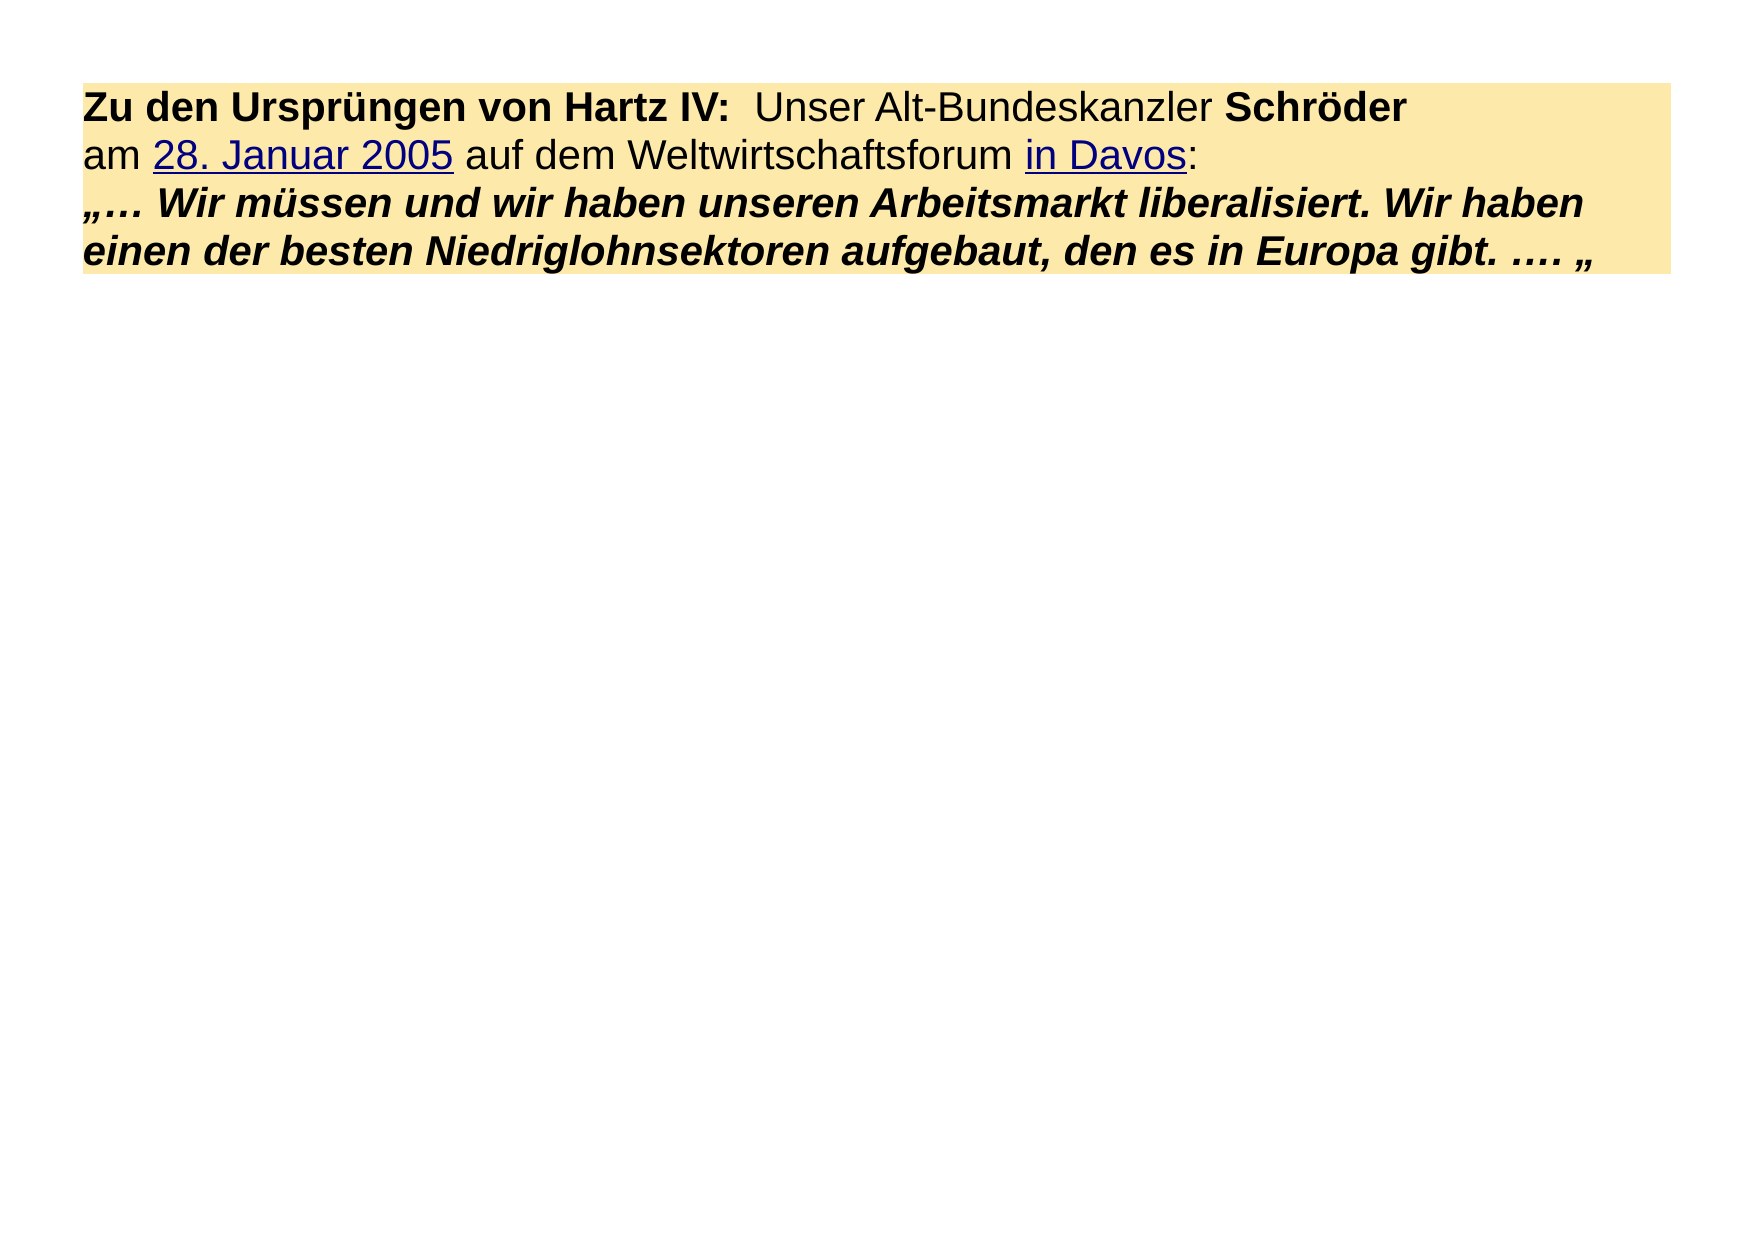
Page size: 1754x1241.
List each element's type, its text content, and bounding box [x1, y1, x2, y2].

text Zu den Ursprüngen von Hartz IV: Unser Alt-Bundeskanzler Schröder am 28. Januar 2005 auf dem Weltwirtschaftsforum in Davos: „… Wir müssen und wir haben unseren Arbeitsmarkt liberalisiert. Wir haben einen der besten Niedriglohnsektoren aufgebaut, den es in Europa gibt. …. „ [83, 83, 1671, 274]
